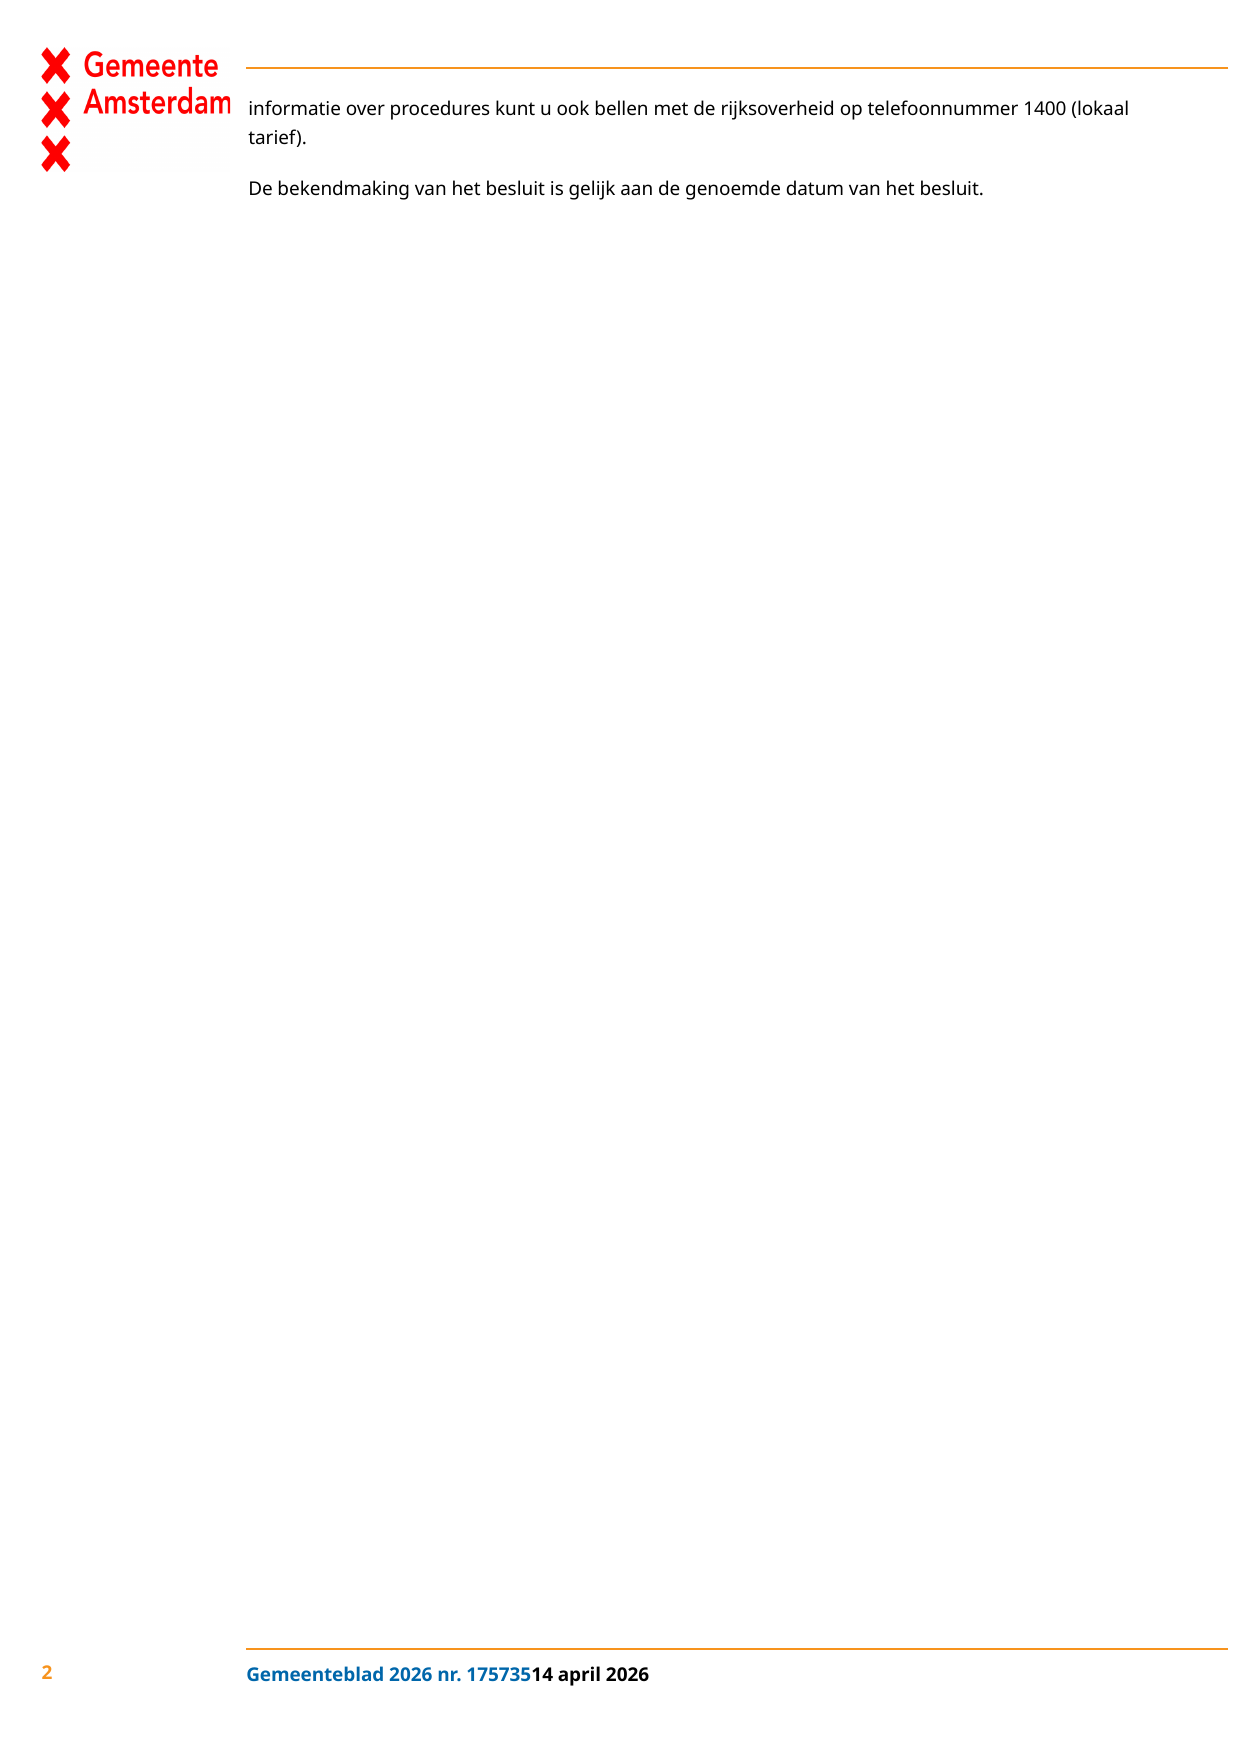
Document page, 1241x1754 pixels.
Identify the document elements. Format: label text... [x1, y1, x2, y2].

text informatie over procedures kunt u ook bellen met de rijksoverheid op telefoonnummer 1400 (lokaal tarief). [248, 95, 1152, 150]
picture [41, 47, 231, 172]
text De bekendmaking van het besluit is gelijk aan de genoemde datum van het besluit. [248, 175, 1152, 201]
